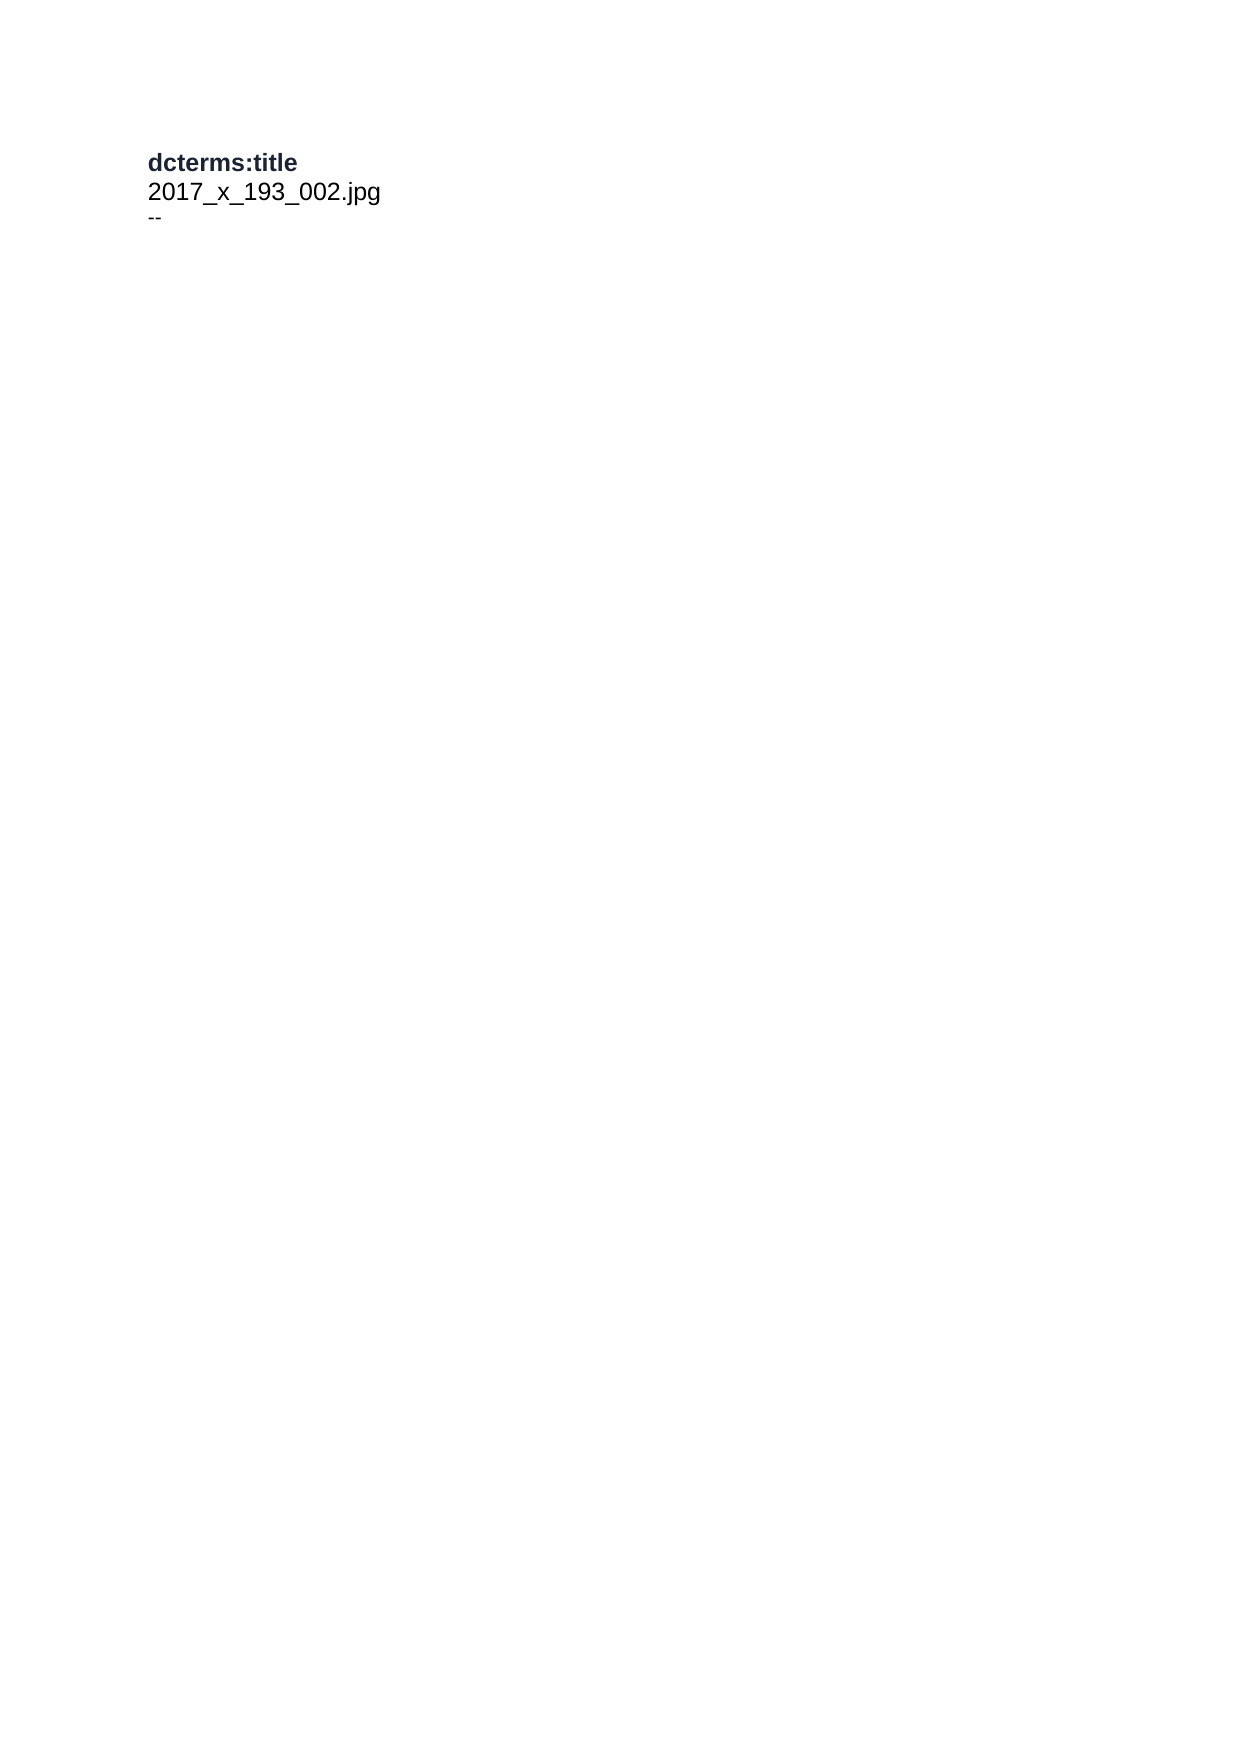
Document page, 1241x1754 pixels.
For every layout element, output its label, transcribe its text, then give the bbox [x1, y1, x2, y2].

text -- [148, 205, 1092, 229]
text 2017_x_193_002.jpg [148, 176, 1092, 205]
text dcterms:title [148, 148, 1092, 176]
